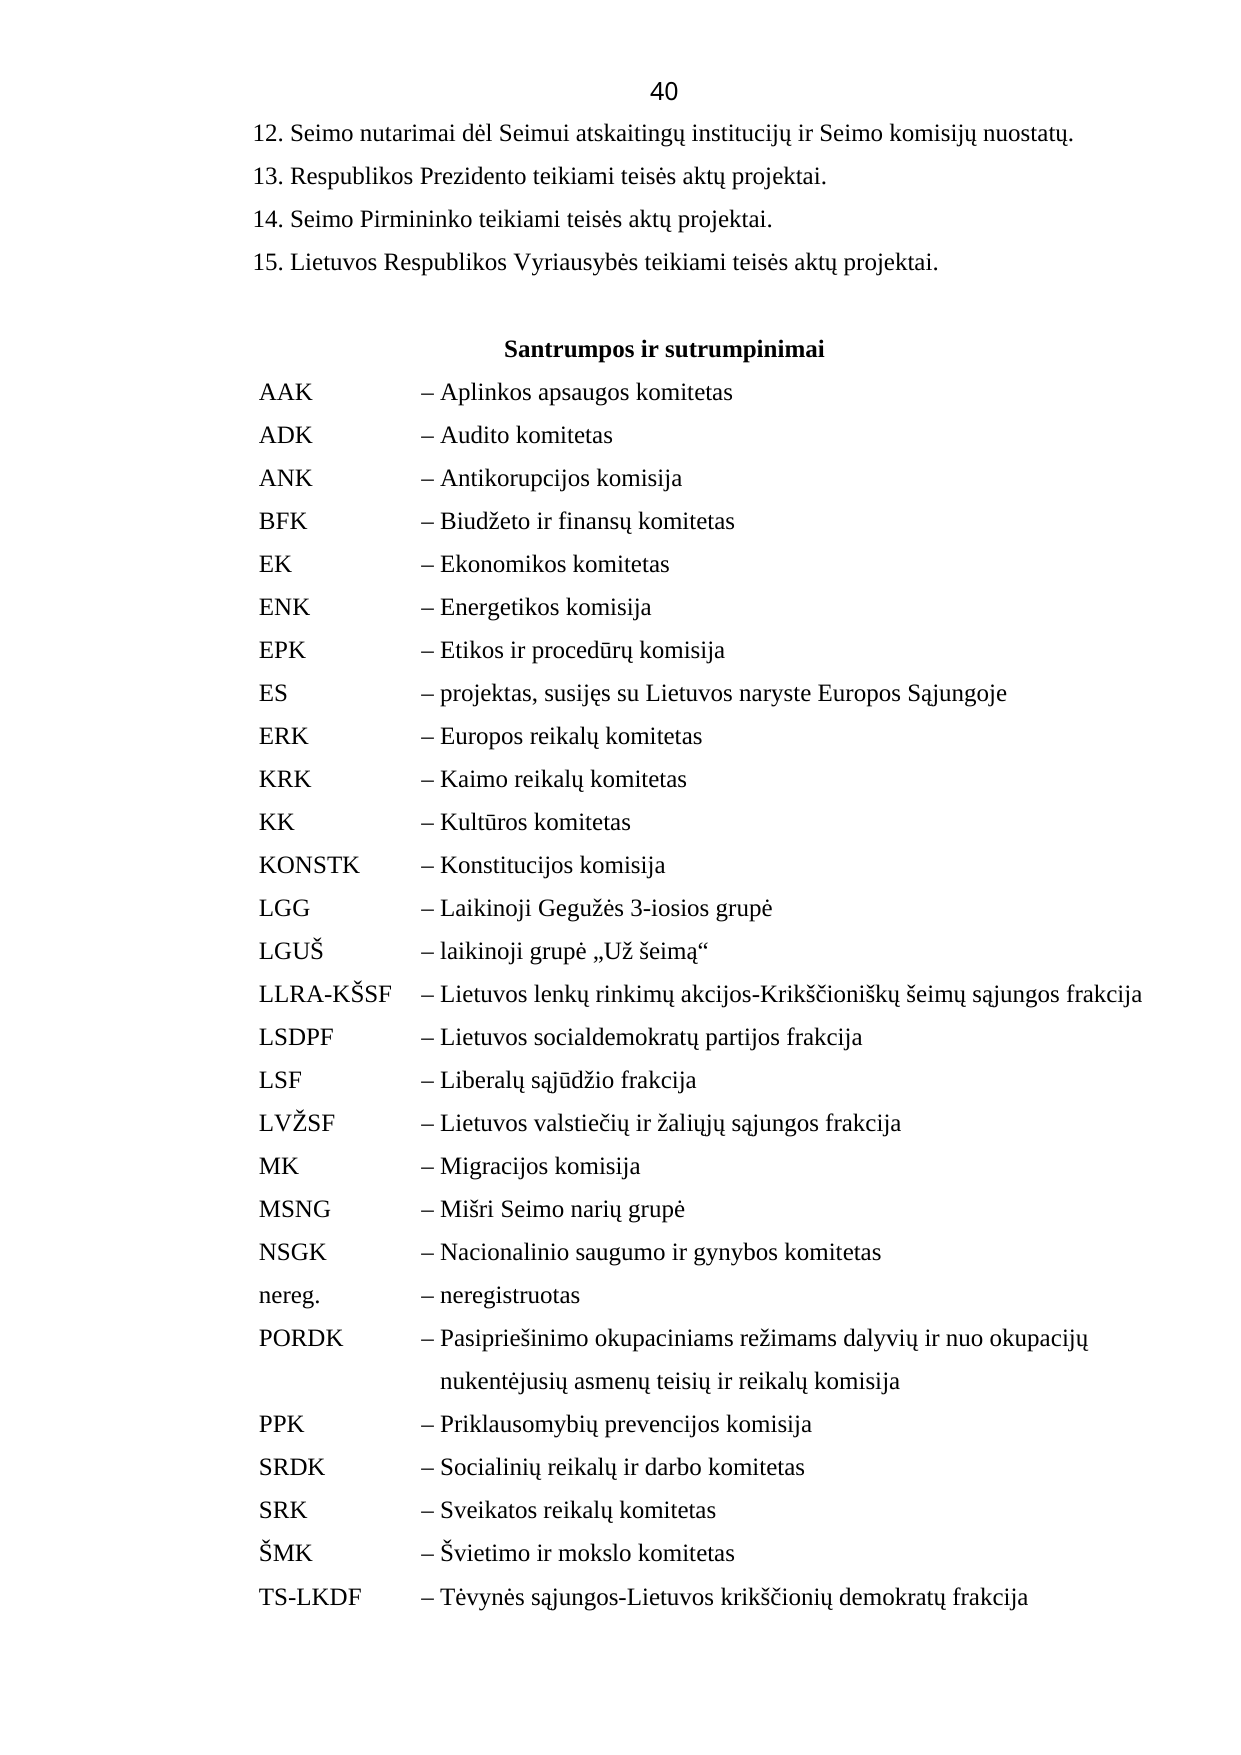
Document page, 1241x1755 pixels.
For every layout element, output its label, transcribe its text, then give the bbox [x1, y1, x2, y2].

table_cell – Socialinių reikalų ir darbo komitetas [410, 1453, 1174, 1496]
table_cell – Migracijos komisija [410, 1151, 1174, 1194]
table_cell SRK [248, 1496, 410, 1538]
table_cell – Lietuvos lenkų rinkimų akcijos-Krikščioniškų šeimų sąjungos frakcija [410, 979, 1174, 1022]
table_cell – Kaimo reikalų komitetas [410, 764, 1174, 807]
table_cell – Europos reikalų komitetas [410, 721, 1174, 764]
table_cell ANK [248, 463, 410, 506]
table_cell ENK [248, 592, 410, 635]
table_cell – Tėvynės sąjungos-Lietuvos krikščionių demokratų frakcija [410, 1582, 1174, 1624]
table_cell nereg. [248, 1280, 410, 1323]
table_cell – Švietimo ir mokslo komitetas [410, 1539, 1174, 1582]
table_cell LGUŠ [248, 936, 410, 979]
table_cell SRDK [248, 1453, 410, 1496]
table_cell – projektas, susijęs su Lietuvos naryste Europos Sąjungoje [410, 678, 1174, 721]
table_cell LSDPF [248, 1022, 410, 1065]
table_cell – laikinoji grupė „Už šeimą“ [410, 936, 1174, 979]
table_cell – Priklausomybių prevencijos komisija [410, 1410, 1174, 1452]
table_cell KRK [248, 764, 410, 807]
table_cell BFK [248, 506, 410, 549]
table_cell – Lietuvos valstiečių ir žaliųjų sąjungos frakcija [410, 1108, 1174, 1151]
table_cell – Ekonomikos komitetas [410, 549, 1174, 592]
table_cell PORDK [248, 1323, 410, 1409]
table_cell LLRA-KŠSF [248, 979, 410, 1022]
table_cell – Mišri Seimo narių grupė [410, 1194, 1174, 1237]
table_cell ADK [248, 420, 410, 463]
table_cell ŠMK [248, 1539, 410, 1582]
table_cell – Audito komitetas [410, 420, 1174, 463]
table_cell – Liberalų sąjūdžio frakcija [410, 1065, 1174, 1108]
table_cell LGG [248, 893, 410, 936]
table_cell EK [248, 549, 410, 592]
table_cell ERK [248, 721, 410, 764]
table_cell ES [248, 678, 410, 721]
table_cell LVŽSF [248, 1108, 410, 1151]
text 15. Lietuvos Respublikos Vyriausybės teikiami teisės aktų projektai. [177, 247, 1152, 276]
table_cell – Energetikos komisija [410, 592, 1174, 635]
table_cell KONSTK [248, 850, 410, 893]
table_cell – Laikinoji Gegužės 3-iosios grupė [410, 893, 1174, 936]
table_cell – Nacionalinio saugumo ir gynybos komitetas [410, 1237, 1174, 1280]
table_cell TS-LKDF [248, 1582, 410, 1624]
table_cell EPK [248, 635, 410, 678]
table_cell KK [248, 807, 410, 850]
table_cell PPK [248, 1410, 410, 1452]
table_cell – Antikorupcijos komisija [410, 463, 1174, 506]
table_cell MK [248, 1151, 410, 1194]
table_header AAK [248, 377, 410, 420]
table_cell – Biudžeto ir finansų komitetas [410, 506, 1174, 549]
table_cell – Pasipriešinimo okupaciniams režimams dalyvių ir nuo okupacijų nukentėjusių asmenų teisių ir reikalų komisija [410, 1323, 1174, 1409]
table_cell MSNG [248, 1194, 410, 1237]
table_header – Aplinkos apsaugos komitetas [410, 377, 1174, 420]
table_cell – Kultūros komitetas [410, 807, 1174, 850]
table_cell – Lietuvos socialdemokratų partijos frakcija [410, 1022, 1174, 1065]
table_cell – Etikos ir procedūrų komisija [410, 635, 1174, 678]
table_cell – Sveikatos reikalų komitetas [410, 1496, 1174, 1538]
table_cell – Konstitucijos komisija [410, 850, 1174, 893]
table_cell NSGK [248, 1237, 410, 1280]
text 13. Respublikos Prezidento teikiami teisės aktų projektai. [177, 161, 1152, 190]
text 14. Seimo Pirmininko teikiami teisės aktų projektai. [177, 204, 1152, 233]
table_cell LSF [248, 1065, 410, 1108]
text Santrumpos ir sutrumpinimai [177, 334, 1152, 362]
table_cell – neregistruotas [410, 1280, 1174, 1323]
text 12. Seimo nutarimai dėl Seimui atskaitingų institucijų ir Seimo komisijų nuostatų. [177, 118, 1152, 147]
